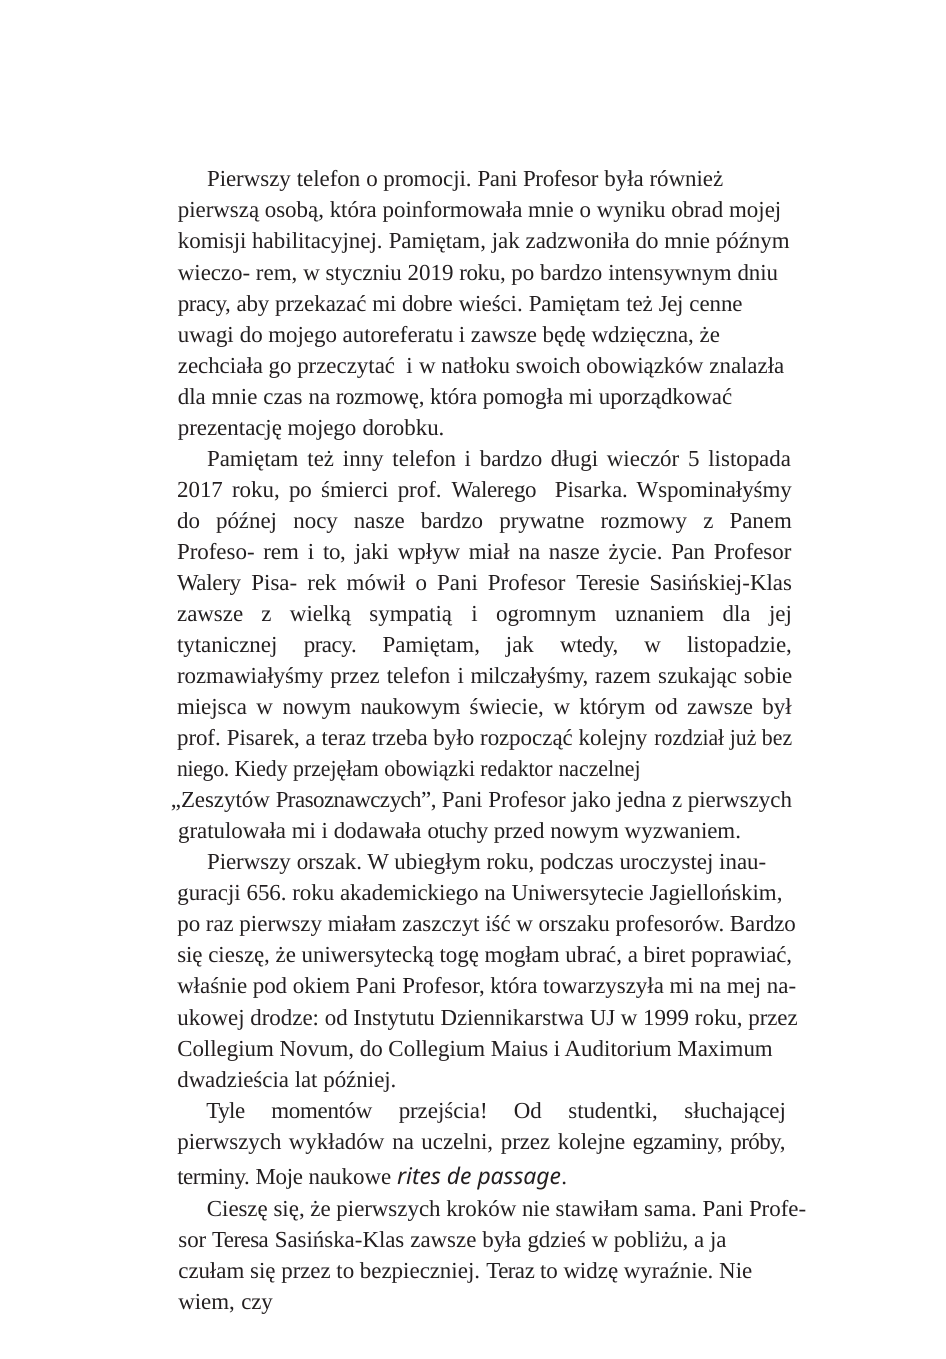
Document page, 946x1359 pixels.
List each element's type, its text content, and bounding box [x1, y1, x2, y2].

text Pierwszy orszak. W ubiegłym roku, podczas uroczystej inau- guracji 656. roku akademickiego na Uniwersytecie Jagiellońskim, po raz pierwszy miałam zaszczyt iść w orszaku profesorów. Bardzo się cieszę, że uniwersytecką togę mogłam ubrać, a biret poprawiać, właśnie pod okiem Pani Profesor, która towarzyszyła mi na mej na- ukowej drodze: od Instytutu Dziennikarstwa UJ w 1999 roku, przez Collegium Novum, do Collegium Maius i Auditorium Maximum dwadzieścia lat później. [177, 848, 800, 1092]
text Pamiętam też inny telefon i bardzo długi wieczór 5 listopada 2017 roku, po śmierci prof. Walerego Pisarka. Wspominałyśmy do późnej nocy nasze bardzo prywatne rozmowy z Panem Profeso- rem i to, jaki wpływ miał na nasze życie. Pan Profesor Walery Pisa- rek mówił o Pani Profesor Teresie Sasińskiej-Klas zawsze z wielką sympatią i ogromnym uznaniem dla jej tytanicznej pracy. Pamiętam, jak wtedy, w listopadzie, rozmawiałyśmy przez telefon i milczałyśmy, razem szukając sobie miejsca w nowym naukowym świecie, w którym od zawsze był prof. Pisarek, a teraz trzeba było rozpocząć kolejny rozdział już bez niego. Kiedy przejęłam obowiązki redaktor naczelnej [177, 445, 792, 782]
text Cieszę się, że pierwszych kroków nie stawiłam sama. Pani Profe- [178, 1197, 814, 1221]
text sor Teresa Sasińska-Klas zawsze była gdzieś w pobliżu, a ja czułam się przez to bezpieczniej. Teraz to widzę wyraźnie. Nie wiem, czy [178, 1226, 793, 1314]
text „Zeszytów Prasoznawczych”, Pani Profesor jako jedna z pierwszych gratulowała mi i dodawała otuchy przed nowym wyzwaniem. [171, 786, 794, 844]
text Pierwszy telefon o promocji. Pani Profesor była również pierwszą osobą, która poinformowała mnie o wyniku obrad mojej komisji habilitacyjnej. Pamiętam, jak zadzwoniła do mnie późnym wieczo- rem, w styczniu 2019 roku, po bardzo intensywnym dniu pracy, aby przekazać mi dobre wieści. Pamiętam też Jej cenne uwagi do mojego autoreferatu i zawsze będę wdzięczna, że zechciała go przeczytać i w natłoku swoich obowiązków znalazła dla mnie czas na rozmowę, która pomogła mi uporządkować prezentację mojego dorobku. [178, 165, 791, 440]
text Tyle momentów przejścia! Od studentki, słuchającej pierwszych wykładów na uczelni, przez kolejne egzaminy, próby, terminy. Moje naukowe rites de passage. [177, 1097, 786, 1191]
